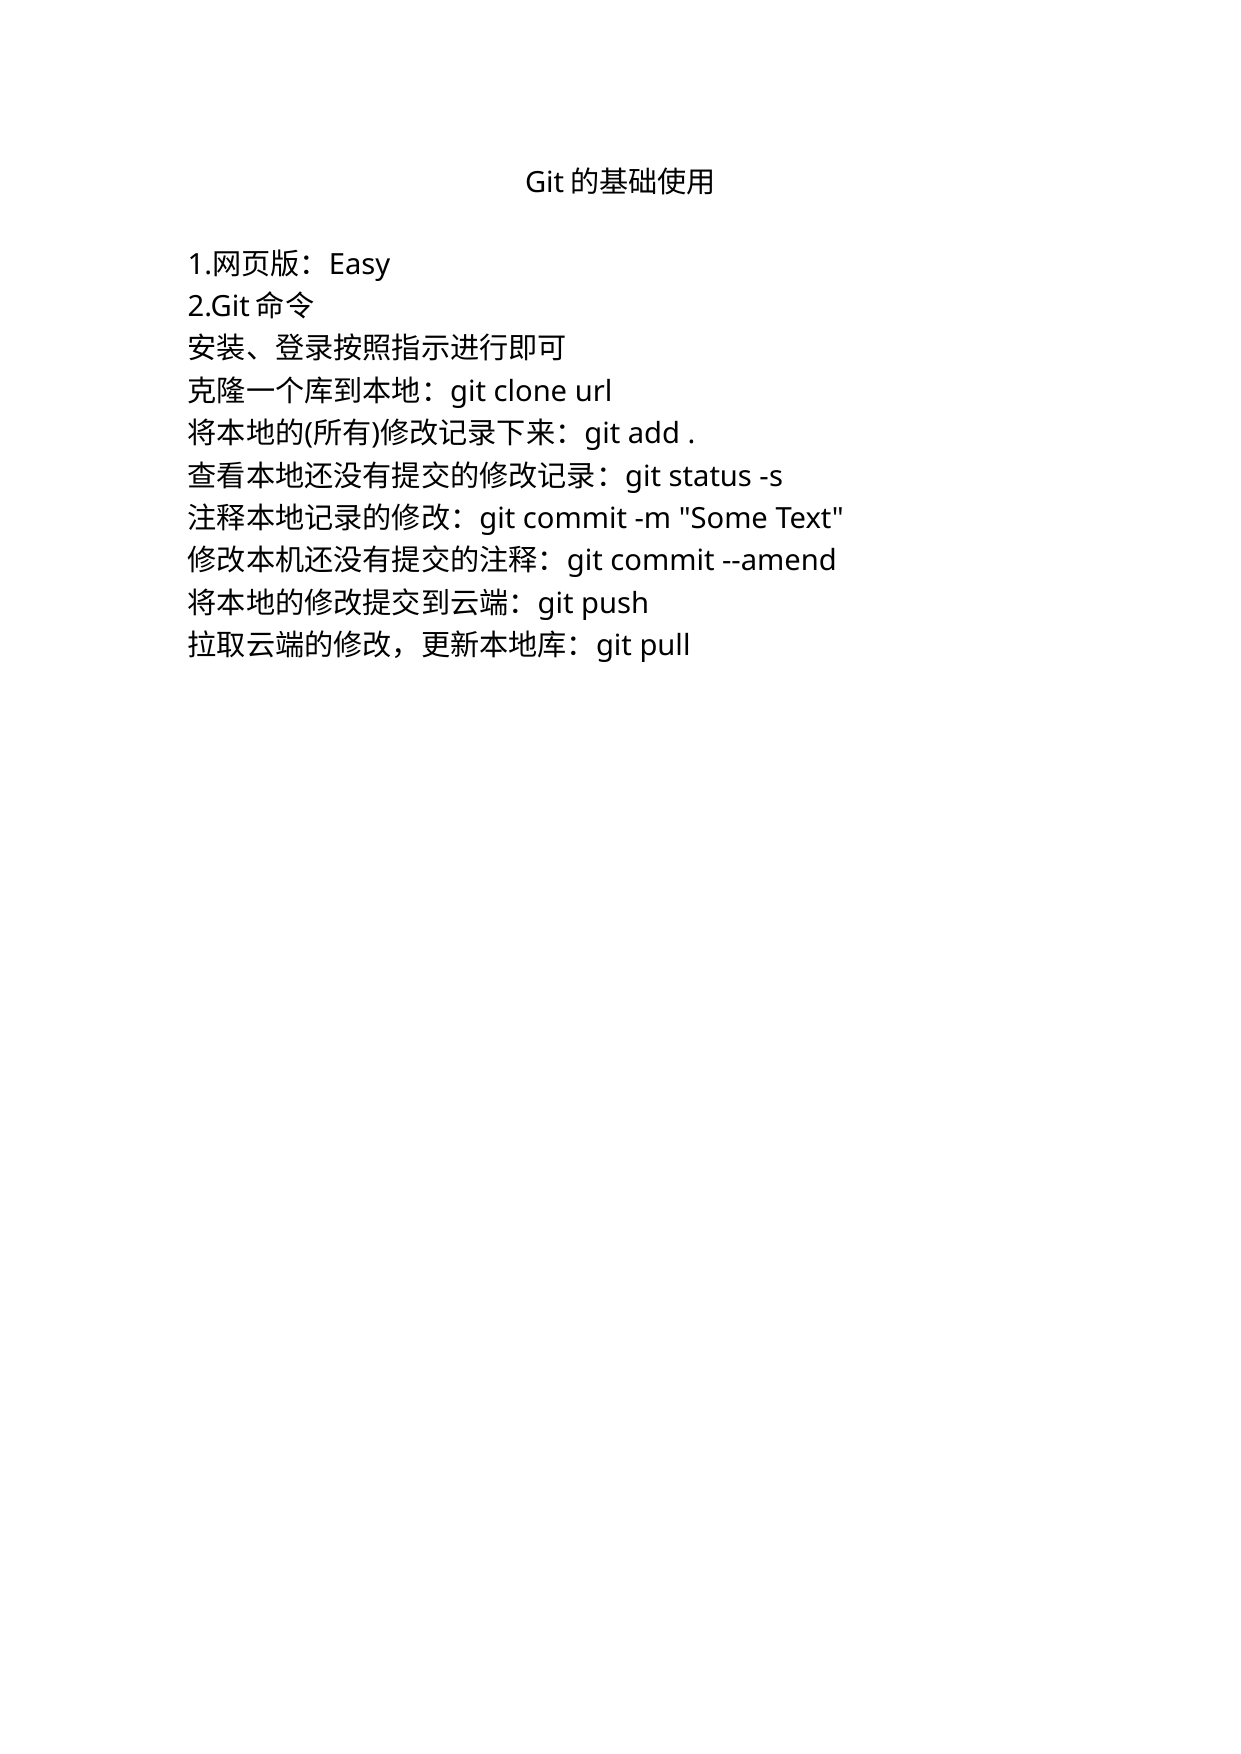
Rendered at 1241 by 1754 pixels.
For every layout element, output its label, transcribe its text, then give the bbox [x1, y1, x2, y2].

text 将本地的(所有)修改记录下来：git add . [187, 410, 1053, 452]
text 注释本地记录的修改：git commit -m "Some Text" [187, 494, 1053, 537]
text 克隆一个库到本地：git clone url [187, 367, 1053, 410]
text 修改本机还没有提交的注释：git commit --amend [187, 537, 1053, 579]
text 查看本地还没有提交的修改记录：git status -s [187, 452, 1053, 494]
text 1.网页版：Easy [187, 240, 1053, 283]
text 将本地的修改提交到云端：git push [187, 579, 1053, 622]
text 安装、登录按照指示进行即可 [187, 325, 1053, 367]
text Git的基础使用 [187, 158, 1053, 201]
text 2.Git命令 [187, 283, 1053, 325]
text 拉取云端的修改，更新本地库：git pull [187, 622, 1053, 664]
